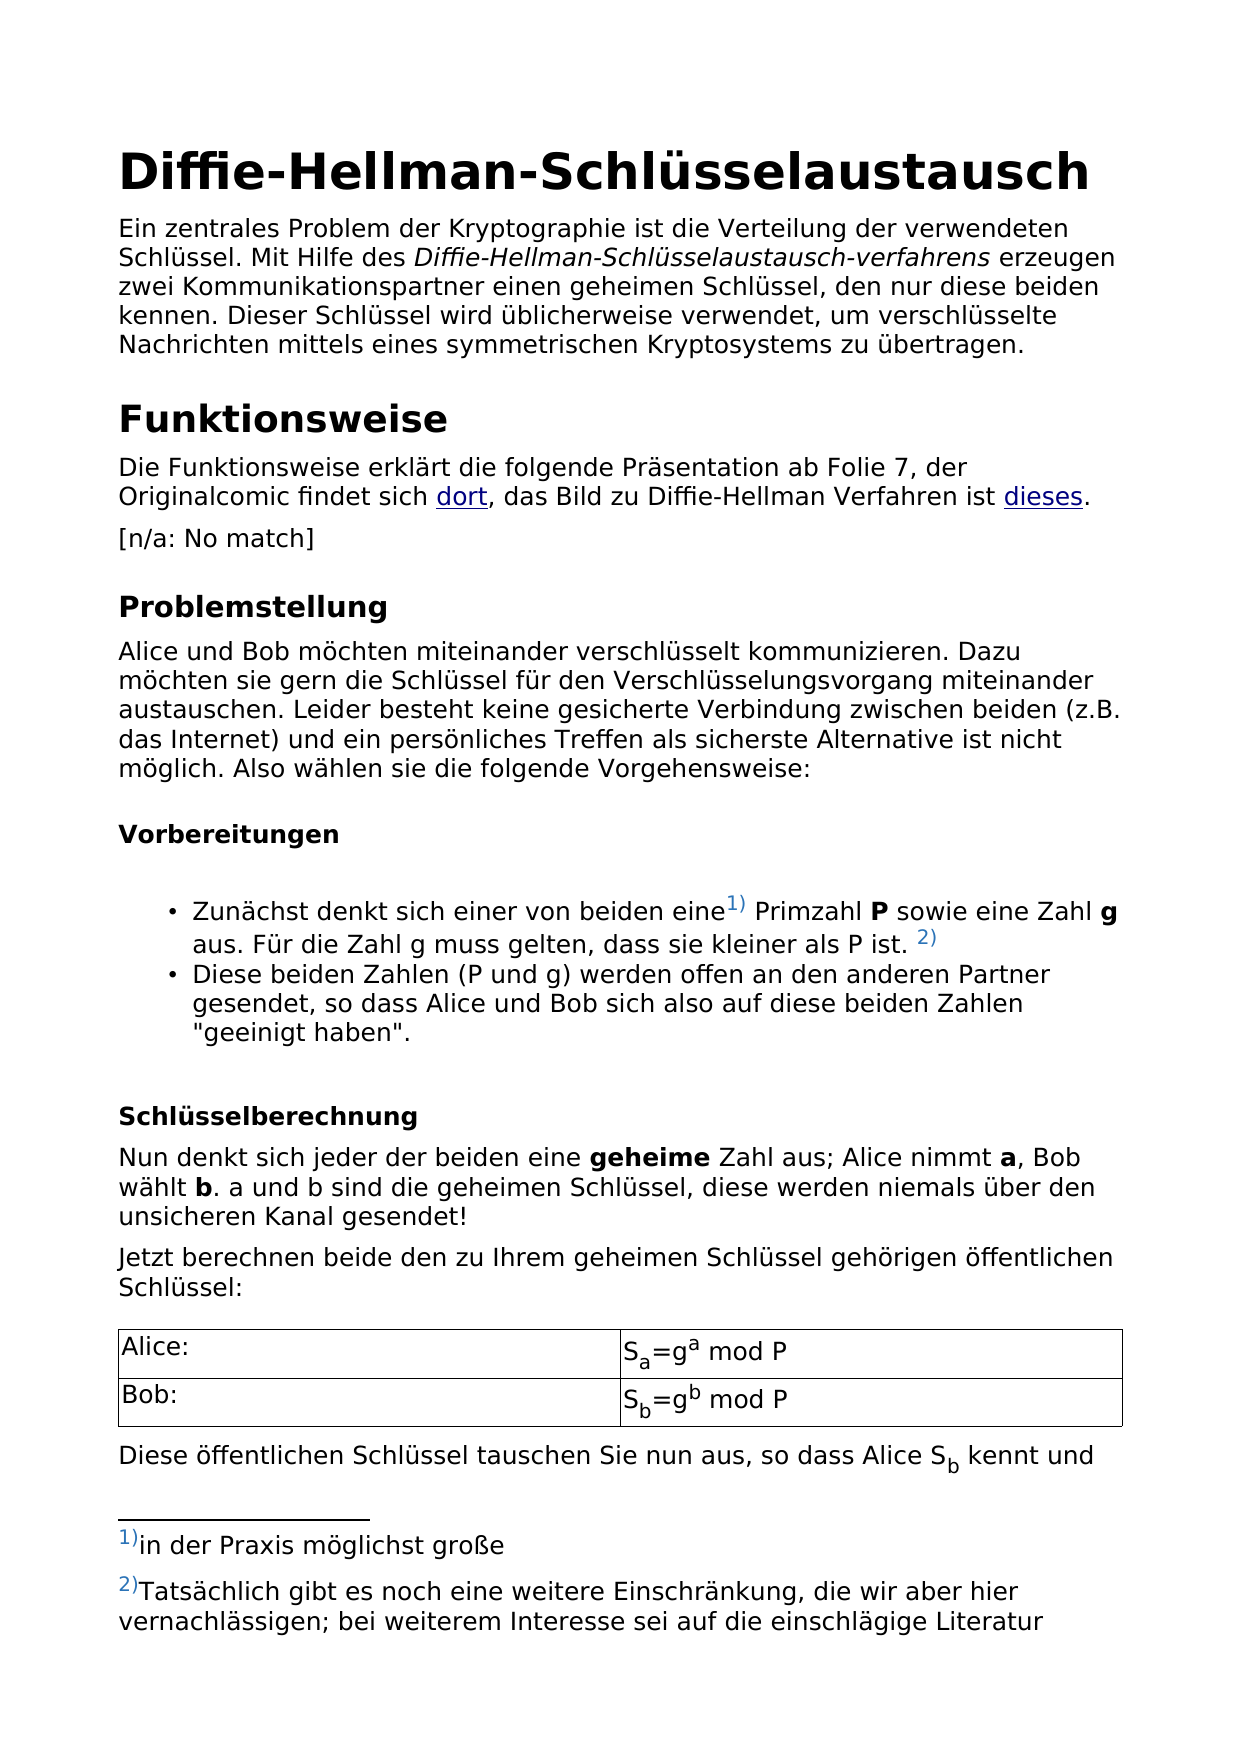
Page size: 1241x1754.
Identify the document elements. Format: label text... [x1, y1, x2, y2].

text Ein zentrales Problem der Kryptographie ist die Verteilung der verwendeten Schlüssel. Mit Hilfe des Diffie-Hellman-Schlüsselaustausch-verfahrens erzeugen zwei Kommunikationspartner einen geheimen Schlüssel, den nur diese beiden kennen. Dieser Schlüssel wird üblicherweise verwendet, um verschlüsselte Nachrichten mittels eines symmetrischen Kryptosystems zu übertragen. [118, 214, 1122, 360]
text Die Funktionsweise erklärt die folgende Präsentation ab Folie 7, der Originalcomic findet sich dort, das Bild zu Diffie-Hellman Verfahren ist dieses. [118, 453, 1122, 512]
subtitle Schlüsselberechnung [118, 1102, 1122, 1131]
table_cell Sb=gb mod P [621, 1379, 1122, 1426]
list Diese beiden Zahlen (P und g) werden offen an den anderen Partner gesendet, so dass Alice und Bob sich also auf diese beiden Zahlen "geeinigt haben". [177, 960, 1122, 1047]
text [n/a: No match] [118, 524, 1122, 553]
text Alice und Bob möchten miteinander verschlüsselt kommunizieren. Dazu möchten sie gern die Schlüssel für den Verschlüsselungsvorgang miteinander austauschen. Leider besteht keine gesicherte Verbindung zwischen beiden (z.B. das Internet) und ein persönliches Treffen als sicherste Alternative ist nicht möglich. Also wählen sie die folgende Vorgehensweise: [118, 637, 1122, 783]
subtitle Diffie-Hellman-Schlüsselaustausch [118, 143, 1122, 201]
subtitle Vorbereitungen [118, 821, 1122, 850]
text Nun denkt sich jeder der beiden eine geheime Zahl aus; Alice nimmt a, Bob wählt b. a und b sind die geheimen Schlüssel, diese werden niemals über den unsicheren Kanal gesendet! [118, 1143, 1122, 1231]
subtitle Funktionsweise [118, 397, 1122, 441]
text Diese öffentlichen Schlüssel tauschen Sie nun aus, so dass Alice Sb kennt und [118, 1441, 1122, 1478]
list Zunächst denkt sich einer von beiden eine Primzahl P sowie eine Zahl g aus. Für die Zahl g muss gelten, dass sie kleiner als P ist. [177, 892, 1122, 960]
table_header Sa=ga mod P [621, 1330, 1122, 1378]
subtitle Problemstellung [118, 591, 1122, 625]
table_header Alice: [119, 1330, 620, 1378]
table_cell Bob: [119, 1379, 620, 1426]
text Jetzt berechnen beide den zu Ihrem geheimen Schlüssel gehörigen öffentlichen Schlüssel: [118, 1243, 1122, 1302]
list Tatsächlich gibt es noch eine weitere Einschränkung, die wir aber hier vernachlässigen; bei weiterem Interesse sei auf die einschlägige Literatur [118, 1573, 1122, 1636]
list in der Praxis möglichst große [118, 1526, 1122, 1560]
